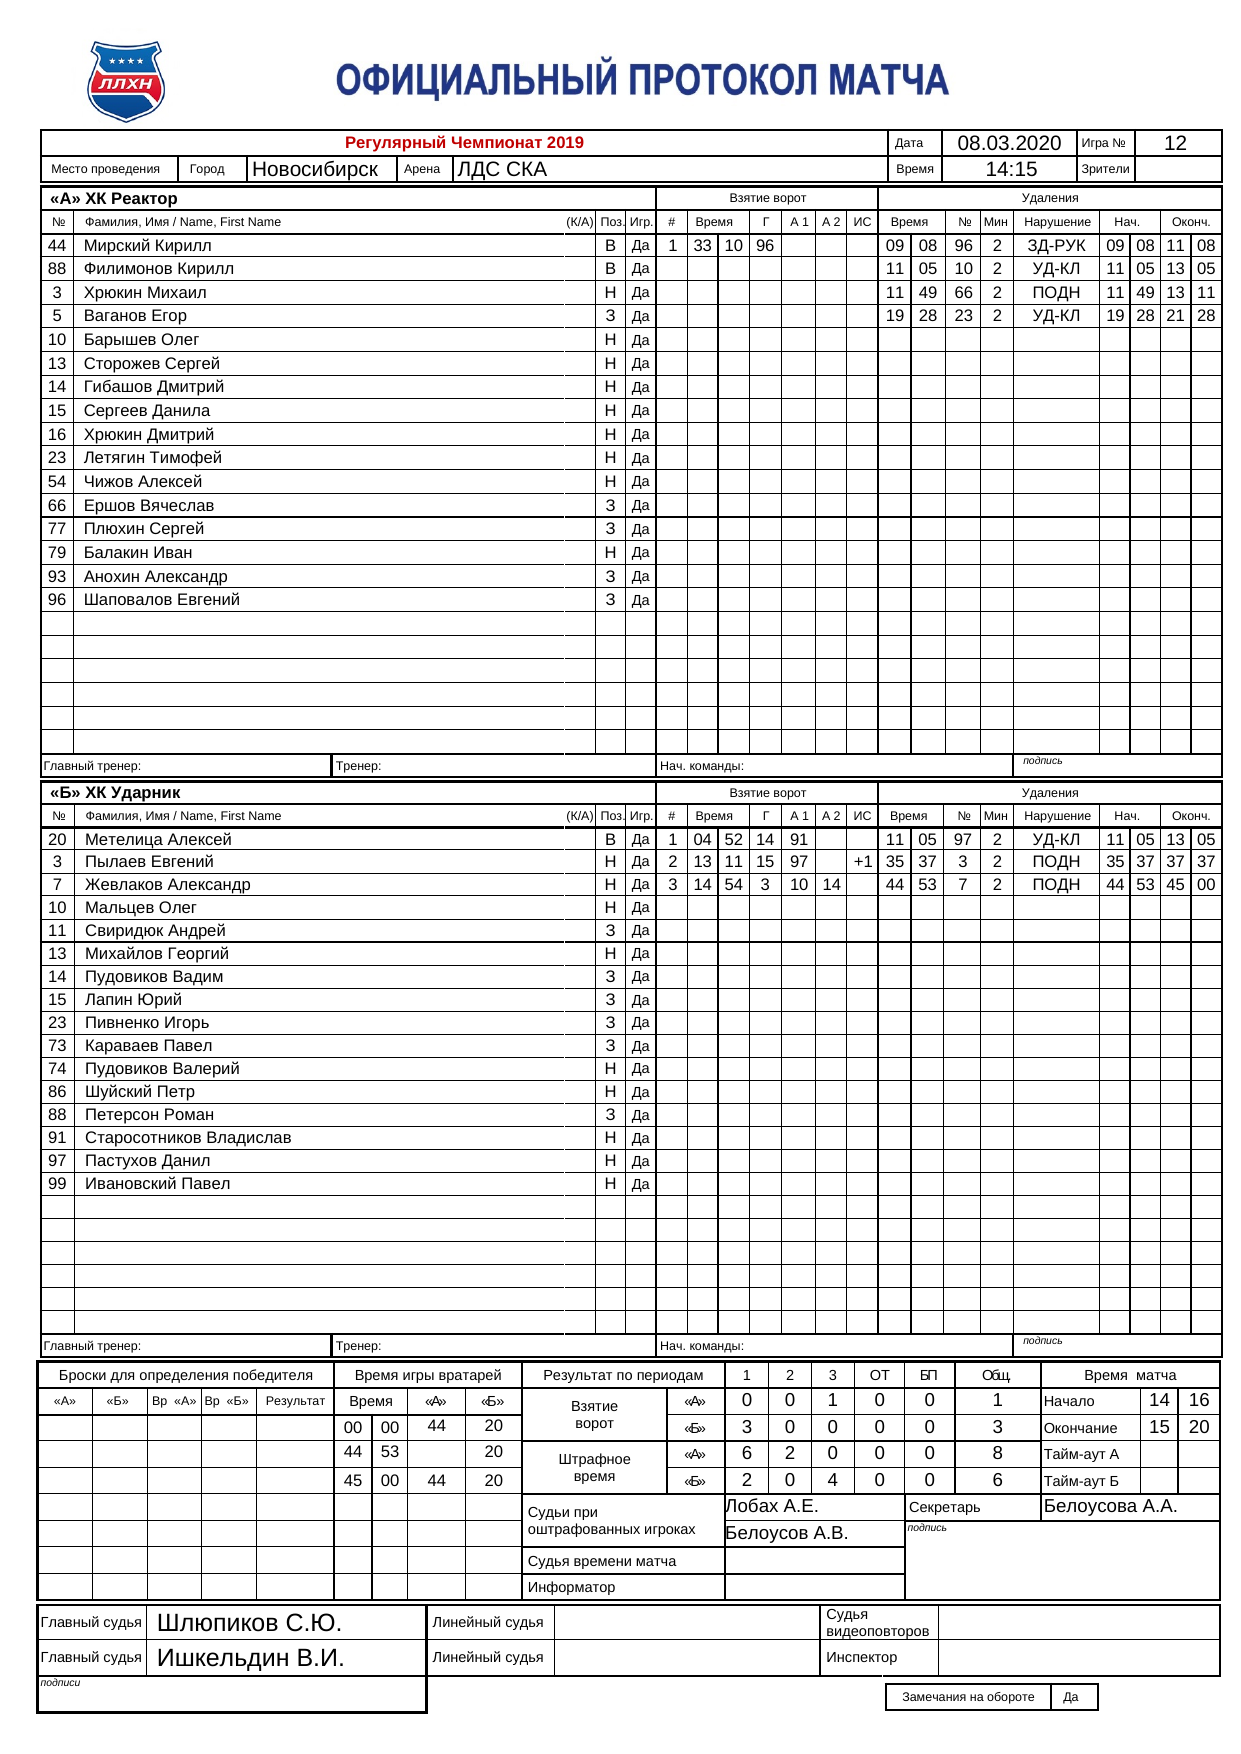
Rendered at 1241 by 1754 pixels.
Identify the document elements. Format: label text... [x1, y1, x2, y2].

table_cell [1131, 470, 1160, 493]
table_cell 28 [1131, 305, 1160, 327]
table_cell [565, 1012, 595, 1033]
table_cell [1131, 565, 1160, 587]
table_cell [39, 1521, 92, 1546]
table_cell Н [596, 1150, 625, 1172]
table_cell Пивненко Игорь [75, 1012, 564, 1033]
table_cell З [596, 588, 625, 611]
table_cell [847, 1196, 877, 1218]
table_cell ИС [847, 211, 877, 233]
table_cell [816, 850, 846, 872]
table_cell [912, 1265, 943, 1287]
table_cell [912, 989, 943, 1011]
table_cell [750, 1311, 781, 1333]
table_cell Да [626, 920, 655, 941]
table_cell [565, 612, 595, 634]
table_cell Караваев Павел [75, 1035, 564, 1057]
table_cell [750, 943, 781, 964]
table_cell [1014, 446, 1099, 469]
table_cell [816, 1150, 846, 1172]
table_cell [1100, 1127, 1129, 1149]
table_cell [1192, 1173, 1221, 1195]
table_cell [1192, 1265, 1221, 1287]
table_cell [879, 399, 910, 422]
table_cell [1161, 1081, 1190, 1103]
table_cell Да [626, 376, 655, 398]
table_cell [750, 707, 781, 729]
table_cell [847, 376, 877, 398]
table_cell [750, 1104, 781, 1126]
table_cell [981, 730, 1013, 753]
table_header ОТ [855, 1363, 904, 1387]
table_cell [1014, 659, 1099, 682]
table_cell [565, 683, 595, 706]
table_cell [74, 659, 564, 682]
table_cell 0 [769, 1415, 811, 1440]
table_cell [596, 683, 625, 706]
table_cell [1179, 1468, 1219, 1493]
table_cell Хрюкин Михаил [74, 281, 564, 303]
table_cell 05 [912, 257, 945, 280]
table_cell [1014, 470, 1099, 493]
table_cell 0 [769, 1468, 811, 1493]
table_cell 11 [1100, 281, 1129, 303]
table_cell [626, 707, 655, 729]
table_cell [93, 1468, 147, 1493]
table_cell [1161, 470, 1190, 493]
table_cell Пастухов Данил [75, 1150, 564, 1172]
table_cell [847, 541, 877, 564]
table_cell [565, 423, 595, 445]
table_cell [657, 470, 687, 493]
table_cell [750, 1012, 781, 1033]
table_cell [1014, 1219, 1099, 1241]
table_cell [944, 1035, 980, 1057]
table_cell [782, 683, 815, 706]
table_cell [912, 1035, 943, 1057]
table_cell [782, 399, 815, 422]
table_cell [1100, 1173, 1129, 1195]
table_cell [408, 1494, 465, 1520]
table_cell [782, 659, 815, 682]
table_cell 35 [879, 850, 910, 872]
table_cell [1131, 989, 1160, 1011]
table_cell [719, 1196, 749, 1218]
table_cell [688, 1265, 717, 1287]
table_cell [981, 1219, 1013, 1241]
table_cell [565, 1311, 595, 1333]
table_cell [782, 1081, 815, 1103]
table_cell [148, 1547, 201, 1573]
table_cell Лобах А.Е. [726, 1495, 904, 1520]
table_cell [1131, 1150, 1160, 1172]
table_cell [1100, 989, 1129, 1011]
table_cell [847, 1150, 877, 1172]
table_cell [1100, 707, 1129, 729]
table_cell [596, 1242, 625, 1264]
table_cell [1161, 659, 1190, 682]
table_cell 0 [905, 1468, 954, 1493]
table_cell [879, 1311, 910, 1333]
table_cell [782, 376, 815, 398]
table_cell Нарушение [1014, 805, 1099, 826]
table_cell Окончание [1042, 1415, 1140, 1440]
table_cell [93, 1547, 147, 1573]
table_cell 1 [812, 1389, 854, 1413]
table_cell [1014, 989, 1099, 1011]
table_cell [816, 399, 846, 422]
table_cell [657, 352, 687, 374]
table_cell [981, 707, 1013, 729]
table_cell [719, 1127, 749, 1149]
table_cell [750, 328, 781, 351]
table_cell [1100, 1219, 1129, 1241]
table_cell [750, 1196, 781, 1218]
table_cell [1014, 707, 1099, 729]
table_cell [428, 1677, 882, 1711]
table_cell [657, 1196, 687, 1218]
table_cell [719, 1173, 749, 1195]
table_cell [816, 829, 846, 849]
table_cell [1161, 494, 1190, 516]
table_cell [657, 494, 687, 516]
table_cell (К/А) [565, 805, 595, 826]
table_cell [946, 352, 980, 374]
table_cell 53 [912, 874, 943, 895]
table_cell [565, 943, 595, 964]
table_cell [981, 1012, 1013, 1033]
table_cell [847, 896, 877, 918]
table_cell [847, 920, 877, 941]
table_cell [42, 707, 73, 729]
table_cell [750, 281, 781, 303]
table_cell [879, 328, 910, 351]
table_cell [1131, 896, 1160, 918]
table_cell [1192, 920, 1221, 941]
table_cell Линейный судья [428, 1640, 554, 1675]
table_cell 97 [42, 1150, 74, 1172]
table_cell Да [626, 850, 655, 872]
table_cell [688, 328, 717, 351]
table_cell [1100, 1196, 1129, 1218]
table_cell [657, 943, 687, 964]
table_cell [944, 1104, 980, 1126]
table_cell [1131, 1035, 1160, 1057]
table_cell [1014, 565, 1099, 587]
table_cell [657, 1081, 687, 1103]
table_cell [565, 989, 595, 1011]
table_cell подпись [1014, 755, 1221, 776]
table_cell [782, 966, 815, 987]
table_cell 3 [726, 1415, 768, 1440]
table_cell Город [179, 157, 246, 181]
table_cell Да [626, 1035, 655, 1057]
table_cell [565, 565, 595, 587]
table_cell [688, 588, 717, 611]
table_cell Гибашов Дмитрий [74, 376, 564, 398]
table_cell [565, 235, 595, 256]
table_cell 96 [750, 235, 781, 256]
table_cell [1192, 1104, 1221, 1126]
table_cell Да [626, 1058, 655, 1079]
table_cell [1100, 1150, 1129, 1172]
table_cell [93, 1416, 147, 1440]
table_cell [912, 518, 945, 540]
table_cell [408, 1521, 465, 1546]
table_cell 23 [946, 305, 980, 327]
table_cell [847, 636, 877, 658]
table_cell 3 [956, 1415, 1040, 1440]
table_cell [1131, 1242, 1160, 1264]
table_cell 20 [42, 829, 74, 849]
table_cell [657, 1173, 687, 1195]
table_cell [912, 636, 945, 658]
table_header Игра № [1078, 131, 1134, 155]
table_cell [981, 1081, 1013, 1103]
table_cell 00 [1192, 874, 1221, 895]
table_cell 3 [42, 281, 73, 303]
table_cell Игр. [626, 211, 655, 233]
table_cell [912, 1150, 943, 1172]
table_cell 1 [956, 1389, 1040, 1413]
table_cell Да [626, 235, 655, 256]
table_cell 96 [946, 235, 980, 256]
table_cell [657, 423, 687, 445]
table_cell [782, 588, 815, 611]
table_cell Судья видеоповторов [821, 1606, 938, 1639]
table_cell [879, 588, 910, 611]
table_cell [565, 305, 595, 327]
table_cell 44 [408, 1416, 465, 1440]
table_header 1 [726, 1363, 768, 1387]
table_cell [782, 446, 815, 469]
table_cell [847, 1173, 877, 1195]
table_cell [1131, 541, 1160, 564]
table_header 3 [812, 1363, 854, 1387]
table_cell В [596, 257, 625, 280]
table_cell [1161, 1242, 1190, 1264]
table_cell Сергеев Данила [74, 399, 564, 422]
table_cell [946, 518, 980, 540]
table_cell [981, 1242, 1013, 1264]
table_cell [750, 989, 781, 1011]
table_cell 6 [726, 1442, 768, 1467]
table_cell Метелица Алексей [75, 829, 564, 849]
table_cell 0 [855, 1415, 904, 1440]
table_cell [39, 1494, 92, 1520]
table_cell [1161, 541, 1190, 564]
table_cell [688, 376, 717, 398]
table_cell [981, 612, 1013, 634]
table_cell [750, 352, 781, 374]
table_cell [879, 1012, 910, 1033]
table_cell 52 [719, 829, 749, 849]
table_cell Оконч. [1161, 211, 1221, 233]
table_cell [1192, 1311, 1221, 1333]
table_cell Да [626, 829, 655, 849]
table_cell [466, 1494, 521, 1520]
table_cell [1014, 943, 1099, 964]
table_cell Да [626, 1173, 655, 1195]
table_cell [981, 636, 1013, 658]
table_cell [946, 328, 980, 351]
table_cell [879, 683, 910, 706]
table_cell [1161, 920, 1190, 941]
table_cell [1161, 1150, 1190, 1172]
table_cell [912, 1081, 943, 1103]
table_cell [946, 423, 980, 445]
table_cell [657, 1219, 687, 1241]
table_cell [847, 1311, 877, 1333]
table_cell [565, 1196, 595, 1218]
table_cell [750, 494, 781, 516]
table_cell Да [626, 305, 655, 327]
table_cell [782, 1196, 815, 1218]
table_cell [719, 376, 749, 398]
table_cell [782, 1311, 815, 1333]
table_cell [1014, 328, 1099, 351]
table_cell [946, 565, 980, 587]
table_cell [1161, 1058, 1190, 1079]
table_cell «Б» [668, 1415, 724, 1440]
table_cell 13 [1161, 829, 1190, 849]
table_cell [1100, 588, 1129, 611]
table_cell [847, 874, 877, 895]
table_cell ПОДН [1014, 281, 1099, 303]
table_cell [719, 1265, 749, 1287]
table_cell [1100, 896, 1129, 918]
table_cell [1161, 423, 1190, 445]
table_cell [1131, 966, 1160, 987]
table_cell [912, 446, 945, 469]
table_cell [688, 1104, 717, 1126]
table_cell 6 [956, 1468, 1040, 1493]
table_cell 97 [782, 850, 815, 872]
table_cell Главный тренер: [42, 1335, 330, 1356]
table_cell [688, 730, 717, 753]
table_cell [1192, 683, 1221, 706]
table_cell 00 [373, 1416, 407, 1440]
table_cell [946, 494, 980, 516]
table_cell [1014, 1265, 1099, 1287]
table_cell Н [596, 328, 625, 351]
table_cell [565, 446, 595, 469]
table_cell [202, 1416, 256, 1440]
table_cell Тренер: [333, 1335, 655, 1356]
table_header Взятие ворот [657, 783, 877, 803]
table_cell 11 [879, 257, 910, 280]
table_cell [816, 281, 846, 303]
table_cell [981, 659, 1013, 682]
table_cell [1161, 565, 1190, 587]
table_cell Да [626, 1012, 655, 1033]
table_cell [688, 636, 717, 658]
table_cell Нач. команды: [657, 755, 1012, 776]
table_cell [466, 1574, 521, 1599]
table_cell Да [626, 470, 655, 493]
table_cell [750, 376, 781, 398]
table_cell [42, 683, 73, 706]
table_cell [1131, 352, 1160, 374]
table_cell 54 [42, 470, 73, 493]
table_cell [847, 1012, 877, 1033]
table_cell 13 [1161, 281, 1190, 303]
table_cell [750, 399, 781, 422]
table_cell [1192, 1035, 1221, 1057]
table_cell [879, 1265, 910, 1287]
table_cell [847, 257, 877, 280]
table_cell [816, 966, 846, 987]
table_cell 44 [1100, 874, 1129, 895]
table_cell [912, 1311, 943, 1333]
table_cell [1161, 352, 1190, 374]
table_cell [1100, 612, 1129, 634]
table_cell [688, 494, 717, 516]
table_cell [879, 966, 910, 987]
table_cell [981, 1058, 1013, 1079]
table_cell [944, 989, 980, 1011]
table_cell [688, 399, 717, 422]
table_cell [1131, 1104, 1160, 1126]
table_cell [750, 896, 781, 918]
table_cell [1161, 1035, 1190, 1057]
table_cell [719, 659, 749, 682]
table_cell [816, 989, 846, 1011]
table_cell [1192, 352, 1221, 374]
table_cell [1131, 1012, 1160, 1033]
table_cell [1100, 494, 1129, 516]
table_cell [946, 588, 980, 611]
table_header Замечания на обороте [887, 1685, 1050, 1709]
table_cell [373, 1521, 407, 1546]
table_cell [944, 896, 980, 918]
table_cell [688, 1311, 717, 1333]
table_cell [946, 707, 980, 729]
table_cell [719, 399, 749, 422]
table_cell [912, 423, 945, 445]
table_cell [879, 1288, 910, 1310]
table_cell [816, 305, 846, 327]
table_cell Н [596, 399, 625, 422]
table_cell [335, 1574, 371, 1599]
table_cell [719, 1104, 749, 1126]
table_cell [202, 1547, 256, 1573]
table_cell [981, 494, 1013, 516]
table_cell [688, 1081, 717, 1103]
table_cell [719, 1219, 749, 1241]
table_cell Барышев Олег [74, 328, 564, 351]
table_cell [657, 446, 687, 469]
table_cell Да [626, 257, 655, 280]
table_cell [912, 565, 945, 587]
table_cell [912, 920, 943, 941]
table_cell [1100, 659, 1129, 682]
table_header Удаления [879, 188, 1221, 209]
table_cell [657, 281, 687, 303]
table_cell [847, 518, 877, 540]
table_cell Главный судья [39, 1640, 146, 1675]
table_cell [750, 659, 781, 682]
table_cell [39, 1441, 92, 1467]
table_cell [1192, 541, 1221, 564]
table_cell [1014, 966, 1099, 987]
table_cell [1100, 636, 1129, 658]
table_cell Место проведения [42, 157, 177, 181]
table_cell Да [626, 541, 655, 564]
table_cell [1192, 1196, 1221, 1218]
table_cell [202, 1468, 256, 1493]
table_cell [782, 730, 815, 753]
table_cell [1131, 1058, 1160, 1079]
table_cell Фамилия, Имя / Name, First Name [74, 211, 565, 233]
table_cell [565, 896, 595, 918]
table_cell 14 [42, 966, 74, 987]
table_cell [1192, 896, 1221, 918]
table_cell [1161, 1104, 1190, 1126]
table_cell [782, 1104, 815, 1126]
table_cell Арена [398, 157, 452, 181]
table_cell [39, 1416, 92, 1440]
table_cell [1014, 541, 1099, 564]
table_cell [657, 896, 687, 918]
table_cell [816, 943, 846, 964]
table_cell [657, 328, 687, 351]
table_cell [879, 707, 910, 729]
table_cell [816, 235, 846, 256]
table_cell [750, 565, 781, 587]
table_cell [719, 565, 749, 587]
table_cell [657, 966, 687, 987]
table_cell [74, 730, 564, 753]
table_cell З [596, 1012, 625, 1033]
table_cell [946, 659, 980, 682]
table_cell [912, 541, 945, 564]
table_cell [1192, 376, 1221, 398]
table_cell № [42, 805, 74, 826]
table_cell [981, 1196, 1013, 1218]
table_cell 15 [750, 850, 781, 872]
table_cell [257, 1574, 333, 1599]
table_cell Пудовиков Валерий [75, 1058, 564, 1079]
table_cell Жевлаков Александр [75, 874, 564, 895]
table_cell Да [626, 281, 655, 303]
table_cell 13 [42, 352, 73, 374]
table_cell «А» [668, 1442, 724, 1467]
table_cell [1131, 943, 1160, 964]
table_cell [981, 920, 1013, 941]
table_cell [944, 920, 980, 941]
table_cell Да [626, 1127, 655, 1149]
table_cell [1161, 1219, 1190, 1241]
table_header Взятие ворот [657, 188, 877, 209]
table_cell Информатор [523, 1575, 724, 1599]
table_cell № [944, 805, 980, 826]
table_cell [1014, 1173, 1099, 1195]
table_cell [816, 446, 846, 469]
table_cell 96 [42, 588, 73, 611]
table_header 08.03.2020 [943, 131, 1076, 155]
table_cell [657, 707, 687, 729]
table_cell 3 [42, 850, 74, 872]
table_cell [688, 423, 717, 445]
table_cell [847, 565, 877, 587]
table_cell Сторожев Сергей [74, 352, 564, 374]
table_cell [596, 636, 625, 658]
table_cell [816, 659, 846, 682]
table_cell Н [596, 943, 625, 964]
table_cell «А» [39, 1389, 92, 1413]
table_cell [688, 446, 717, 469]
table_cell [202, 1521, 256, 1546]
table_cell [946, 636, 980, 658]
table_cell З [596, 565, 625, 587]
table_cell [657, 659, 687, 682]
table_cell [750, 1058, 781, 1079]
table_cell Да [626, 518, 655, 540]
table_cell 10 [42, 896, 74, 918]
table_cell [1099, 1682, 1220, 1711]
table_cell (К/А) [565, 211, 595, 233]
table_cell [981, 1035, 1013, 1057]
table_header Результат по периодам [523, 1363, 724, 1387]
table_cell [42, 1219, 74, 1241]
table_cell [93, 1441, 147, 1467]
table_cell [912, 659, 945, 682]
table_header «Б» ХК Ударник [42, 783, 655, 803]
table_cell [1100, 730, 1129, 753]
table_cell [1161, 707, 1190, 729]
table_cell [719, 305, 749, 327]
table_cell [719, 588, 749, 611]
table_cell [847, 1127, 877, 1149]
table_cell 88 [42, 257, 73, 280]
table_cell [1131, 376, 1160, 398]
table_cell 13 [688, 850, 717, 872]
table_cell Свиридюк Андрей [75, 920, 564, 941]
table_cell [1192, 966, 1221, 987]
table_cell [912, 1288, 943, 1310]
table_cell [847, 989, 877, 1011]
table_cell Н [596, 352, 625, 374]
table_cell [847, 399, 877, 422]
table_cell [257, 1547, 333, 1573]
table_cell [657, 1035, 687, 1057]
table_cell [596, 612, 625, 634]
table_cell Н [596, 874, 625, 895]
table_cell [1192, 588, 1221, 611]
table_cell [257, 1521, 333, 1546]
table_cell Секретарь [906, 1495, 1040, 1520]
table_cell «Б» [93, 1389, 147, 1413]
table_cell [816, 588, 846, 611]
table_cell [1131, 518, 1160, 540]
table_cell [750, 446, 781, 469]
table_cell [596, 1196, 625, 1218]
table_cell [257, 1468, 333, 1493]
table_cell [657, 1265, 687, 1287]
table_cell [42, 1265, 74, 1287]
table_cell [879, 494, 910, 516]
table_cell [981, 683, 1013, 706]
table_cell [879, 1242, 910, 1264]
table_cell [879, 541, 910, 564]
table_cell Начало [1042, 1389, 1140, 1413]
table_header «А» ХК Реактор [42, 188, 655, 209]
table_cell [1192, 1219, 1221, 1241]
table_cell [657, 541, 687, 564]
table_cell [688, 541, 717, 564]
table_cell [1014, 1104, 1099, 1126]
table_cell [565, 1173, 595, 1195]
table_cell [981, 1104, 1013, 1126]
table_cell [335, 1521, 371, 1546]
table_cell 15 [1141, 1415, 1177, 1440]
table_cell [912, 1012, 943, 1033]
table_cell [1100, 518, 1129, 540]
table_cell [1192, 446, 1221, 469]
table_cell [1014, 1035, 1099, 1057]
table_cell [1131, 1265, 1160, 1287]
table_cell [373, 1574, 407, 1599]
table_cell [466, 1521, 521, 1546]
table_cell [1131, 588, 1160, 611]
table_cell 1 [657, 829, 687, 849]
table_cell [719, 518, 749, 540]
table_cell [782, 1242, 815, 1264]
table_cell [626, 730, 655, 753]
table_cell [688, 896, 717, 918]
table_cell 16 [1179, 1389, 1219, 1413]
table_cell ПОДН [1014, 874, 1099, 895]
table_cell Вр «Б» [202, 1389, 256, 1413]
table_cell Игр. [626, 805, 655, 826]
table_cell [1014, 1242, 1099, 1264]
table_cell [847, 1058, 877, 1079]
table_cell ЗД-РУК [1014, 235, 1099, 256]
table_cell 10 [42, 328, 73, 351]
table_cell Время [688, 805, 749, 826]
table_cell [981, 352, 1013, 374]
table_cell [981, 565, 1013, 587]
table_cell [816, 1173, 846, 1195]
table_cell 91 [782, 829, 815, 849]
table_cell [1014, 1196, 1099, 1218]
table_header 12 [1136, 131, 1221, 155]
table_cell [565, 730, 595, 753]
table_cell [750, 1265, 781, 1287]
table_cell [565, 1150, 595, 1172]
table_cell [981, 470, 1013, 493]
table_cell 23 [42, 1012, 74, 1033]
table_cell [555, 1640, 819, 1675]
table_cell [847, 1219, 877, 1241]
table_cell 15 [42, 989, 74, 1011]
table_cell 14 [750, 829, 781, 849]
table_cell [879, 1196, 910, 1218]
table_cell [816, 1104, 846, 1126]
table_cell [657, 612, 687, 634]
table_cell Зрители [1078, 157, 1134, 181]
table_cell 05 [1192, 257, 1221, 280]
table_cell [39, 1574, 92, 1599]
table_cell # [657, 805, 687, 826]
table_cell [1014, 352, 1099, 374]
table_cell З [596, 1035, 625, 1057]
table_cell [944, 966, 980, 987]
table_cell Мальцев Олег [75, 896, 564, 918]
table_cell [782, 943, 815, 964]
table_cell [1192, 636, 1221, 658]
table_cell [596, 1265, 625, 1287]
table_cell З [596, 305, 625, 327]
table_cell Филимонов Кирилл [74, 257, 564, 280]
table_cell [750, 423, 781, 445]
table_cell Линейный судья [428, 1606, 554, 1639]
table_cell [1100, 1104, 1129, 1126]
table_cell «А» [668, 1389, 724, 1413]
table_cell [1161, 989, 1190, 1011]
table_cell [719, 1242, 749, 1264]
table_cell Ваганов Егор [74, 305, 564, 327]
table_cell [688, 989, 717, 1011]
table_cell [1014, 730, 1099, 753]
table_cell [816, 1035, 846, 1057]
table_cell 11 [1192, 281, 1221, 303]
table_cell Судьи при оштрафованных игроках [523, 1495, 724, 1546]
table_cell [782, 1012, 815, 1033]
table_cell [847, 659, 877, 682]
table_cell 05 [1192, 829, 1221, 849]
table_cell [816, 1219, 846, 1241]
table_cell [1100, 1081, 1129, 1103]
table_cell [1161, 636, 1190, 658]
table_cell 3 [750, 874, 781, 895]
table_cell [1192, 328, 1221, 351]
table_cell [1161, 446, 1190, 469]
table_cell 14 [42, 376, 73, 398]
table_cell [912, 896, 943, 918]
table_cell Ивановский Павел [75, 1173, 564, 1195]
table_cell 45 [335, 1468, 371, 1493]
table_cell [1192, 565, 1221, 587]
table_cell Да [626, 874, 655, 895]
table_cell [981, 966, 1013, 987]
table_cell [946, 470, 980, 493]
table_cell З [596, 920, 625, 941]
table_cell Время [335, 1389, 407, 1413]
table_cell [1014, 612, 1099, 634]
table_cell 44 [335, 1441, 371, 1467]
table_cell [946, 683, 980, 706]
table_cell 20 [1179, 1415, 1219, 1440]
table_cell [879, 896, 910, 918]
table_cell [879, 423, 910, 445]
table_cell Шаповалов Евгений [74, 588, 564, 611]
table_cell [1014, 1311, 1099, 1333]
table_cell [1100, 920, 1129, 941]
table_cell [1100, 1242, 1129, 1264]
table_cell [912, 470, 945, 493]
table_cell 15 [42, 399, 73, 422]
table_cell [944, 1288, 980, 1310]
table_cell 73 [42, 1035, 74, 1057]
table_cell [565, 257, 595, 280]
table_cell [148, 1416, 201, 1440]
table_cell Оконч. [1161, 805, 1221, 826]
table_cell [750, 730, 781, 753]
table_cell Н [596, 541, 625, 564]
table_cell [1100, 565, 1129, 587]
table_cell [847, 1265, 877, 1287]
table_cell 10 [946, 257, 980, 280]
table_cell [719, 352, 749, 374]
table_cell [657, 683, 687, 706]
table_cell Поз. [596, 211, 625, 233]
table_cell З [596, 1104, 625, 1126]
table_cell [688, 305, 717, 327]
table_cell [202, 1441, 256, 1467]
table_cell [816, 565, 846, 587]
table_cell [1014, 518, 1099, 540]
table_cell [944, 1058, 980, 1079]
table_cell УД-КЛ [1014, 257, 1099, 280]
table_cell [1141, 1441, 1177, 1467]
table_cell [912, 399, 945, 422]
table_cell [847, 966, 877, 987]
table_cell З [596, 518, 625, 540]
table_cell [782, 636, 815, 658]
table_cell [565, 850, 595, 872]
table_cell Судья времени матча [523, 1548, 724, 1573]
table_cell [782, 541, 815, 564]
table_cell Н [596, 850, 625, 872]
table_cell [912, 376, 945, 398]
table_cell 0 [812, 1415, 854, 1440]
table_cell 14 [816, 874, 846, 895]
table_cell [75, 1265, 564, 1287]
table_cell [750, 1150, 781, 1172]
table_cell [42, 612, 73, 634]
table_cell [782, 1288, 815, 1310]
table_cell [75, 1288, 564, 1310]
table_cell [1014, 399, 1099, 422]
table_cell [816, 257, 846, 280]
table_cell [626, 1219, 655, 1241]
table_cell [1161, 943, 1190, 964]
table_cell [816, 1012, 846, 1033]
table_cell 0 [905, 1389, 954, 1413]
table_cell [1014, 920, 1099, 941]
table_cell [912, 966, 943, 987]
table_cell Н [596, 446, 625, 469]
table_cell [946, 399, 980, 422]
table_cell [373, 1494, 407, 1520]
table_cell [816, 1081, 846, 1103]
table_cell Результат [257, 1389, 333, 1413]
table_cell [912, 1242, 943, 1264]
table_cell [912, 352, 945, 374]
table_cell [335, 1547, 371, 1573]
table_cell [657, 920, 687, 941]
table_cell [879, 1150, 910, 1172]
table_cell [816, 1058, 846, 1079]
table_cell 77 [42, 518, 73, 540]
table_cell 11 [1100, 257, 1129, 280]
table_cell [847, 683, 877, 706]
table_cell Петерсон Роман [75, 1104, 564, 1126]
table_cell 08 [912, 235, 945, 256]
table_cell [626, 683, 655, 706]
table_cell Время [889, 157, 941, 181]
table_cell [782, 565, 815, 587]
table_cell [1100, 1035, 1129, 1057]
table_cell [981, 1150, 1013, 1172]
table_cell [847, 730, 877, 753]
table_cell [847, 235, 877, 256]
table_cell 00 [335, 1416, 371, 1440]
table_cell [1161, 1127, 1190, 1149]
table_cell [75, 1242, 564, 1264]
table_cell [1161, 518, 1190, 540]
table_cell [688, 707, 717, 729]
table_cell [657, 1012, 687, 1033]
table_cell [1192, 1012, 1221, 1033]
table_cell 08 [1192, 235, 1221, 256]
table_cell Н [596, 1058, 625, 1079]
table_cell [1192, 423, 1221, 445]
table_cell [596, 659, 625, 682]
table_cell [1192, 989, 1221, 1011]
table_cell 0 [905, 1442, 954, 1467]
table_cell [816, 352, 846, 374]
table_cell Шлюпиков С.Ю. [147, 1606, 425, 1639]
table_cell 2 [981, 874, 1013, 895]
table_cell Нарушение [1014, 211, 1099, 233]
table_cell [466, 1547, 521, 1573]
table_cell [93, 1494, 147, 1520]
table_cell [596, 1219, 625, 1241]
table_cell Ишкельдин В.И. [147, 1640, 425, 1675]
table_cell 49 [1131, 281, 1160, 303]
table_cell [981, 1127, 1013, 1149]
table_cell [565, 328, 595, 351]
table_cell [1131, 1219, 1160, 1241]
table_cell Н [596, 1081, 625, 1103]
table_cell [750, 966, 781, 987]
table_cell [565, 636, 595, 658]
table_cell Н [596, 281, 625, 303]
table_cell [719, 683, 749, 706]
table_cell Да [626, 989, 655, 1011]
table_cell [879, 943, 910, 964]
table_cell Да [626, 565, 655, 587]
table_cell [1131, 494, 1160, 516]
table_cell [688, 1150, 717, 1172]
table_cell [565, 541, 595, 564]
table_cell [688, 281, 717, 303]
table_cell Белоусов А.В. [726, 1521, 904, 1546]
table_cell [719, 1311, 749, 1333]
table_cell 3 [944, 850, 980, 872]
table_cell [847, 423, 877, 445]
table_cell [883, 1677, 1220, 1681]
table_cell [782, 1150, 815, 1172]
table_cell [981, 896, 1013, 918]
table_cell [1161, 1173, 1190, 1195]
table_cell [1161, 966, 1190, 987]
table_cell [39, 1547, 92, 1573]
table_cell Новосибирск [248, 157, 396, 181]
table_cell [719, 494, 749, 516]
table_cell [912, 612, 945, 634]
table_cell Да [626, 494, 655, 516]
table_cell [912, 683, 945, 706]
table_cell [1161, 1288, 1190, 1310]
table_cell [719, 1035, 749, 1057]
table_cell [944, 1311, 980, 1333]
table_cell [816, 1265, 846, 1287]
table_cell [750, 518, 781, 540]
table_cell [1014, 1081, 1099, 1103]
table_cell [148, 1521, 201, 1546]
table_cell 0 [855, 1468, 904, 1493]
table_cell 05 [1131, 829, 1160, 849]
table_cell [1192, 1127, 1221, 1149]
table_cell [750, 1173, 781, 1195]
table_cell ИС [847, 805, 877, 826]
table_cell Чижов Алексей [74, 470, 564, 493]
table_cell Мин [981, 805, 1013, 826]
table_cell [1192, 518, 1221, 540]
table_cell [148, 1494, 201, 1520]
table_cell [148, 1441, 201, 1467]
table_cell [879, 376, 910, 398]
table_cell [816, 730, 846, 753]
table_cell 11 [719, 850, 749, 872]
table_cell [1014, 1012, 1099, 1033]
table_cell Пудовиков Вадим [75, 966, 564, 987]
table_cell Да [626, 1104, 655, 1126]
table_cell [719, 730, 749, 753]
table_cell Поз. [596, 805, 625, 826]
table_cell [1100, 423, 1129, 445]
table_cell Штрафное время [523, 1442, 666, 1493]
table_cell [42, 730, 73, 753]
table_cell [596, 707, 625, 729]
table_cell [847, 612, 877, 634]
table_cell [1131, 1173, 1160, 1195]
table_cell [626, 636, 655, 658]
table_cell [1014, 1058, 1099, 1079]
table_cell [657, 730, 687, 753]
table_cell [74, 636, 564, 658]
table_cell [688, 1288, 717, 1310]
table_cell Время [688, 211, 749, 233]
table_cell В [596, 235, 625, 256]
table_cell [879, 1173, 910, 1195]
table_cell [912, 1104, 943, 1126]
table_cell [719, 541, 749, 564]
table_cell 2 [981, 281, 1013, 303]
table_cell [816, 1127, 846, 1149]
table_cell [688, 920, 717, 941]
table_cell [1161, 328, 1190, 351]
table_cell [1014, 1288, 1099, 1310]
table_cell Инспектор [821, 1640, 938, 1675]
table_cell [1131, 1311, 1160, 1333]
table_cell [565, 1265, 595, 1287]
table_cell [202, 1494, 256, 1520]
table_cell [816, 541, 846, 564]
table_cell [1131, 423, 1160, 445]
table_cell УД-КЛ [1014, 305, 1099, 327]
table_cell [1100, 399, 1129, 422]
table_cell [1131, 659, 1160, 682]
table_cell [565, 707, 595, 729]
table_cell [981, 1311, 1013, 1333]
table_cell [981, 446, 1013, 469]
table_cell [879, 1104, 910, 1126]
table_cell [847, 305, 877, 327]
table_cell [1100, 1288, 1129, 1310]
table_cell [944, 1242, 980, 1264]
table_cell 79 [42, 541, 73, 564]
table_cell 0 [855, 1442, 904, 1467]
table_cell Г [750, 211, 781, 233]
table_cell Главный тренер: [42, 755, 330, 776]
table_cell З [596, 966, 625, 987]
table_cell [719, 281, 749, 303]
table_cell [1014, 896, 1099, 918]
table_cell [1192, 943, 1221, 964]
table_cell [565, 588, 595, 611]
table_cell [939, 1606, 1219, 1639]
table_cell [1131, 1196, 1160, 1218]
table_cell 2 [726, 1468, 768, 1493]
table_cell 11 [1161, 235, 1190, 256]
table_cell [1131, 1288, 1160, 1310]
table_cell [782, 1127, 815, 1149]
table_cell [782, 305, 815, 327]
table_cell [782, 328, 815, 351]
table_cell [1192, 707, 1221, 729]
table_cell [719, 470, 749, 493]
table_cell 53 [373, 1441, 407, 1467]
table_cell [816, 328, 846, 351]
table_cell [944, 1265, 980, 1287]
table_cell 05 [912, 829, 943, 849]
table_cell [944, 1219, 980, 1241]
table_cell Да [626, 328, 655, 351]
table_cell 11 [879, 281, 910, 303]
table_cell [1131, 328, 1160, 351]
table_cell Лапин Юрий [75, 989, 564, 1011]
table_cell [981, 1265, 1013, 1287]
table_cell [75, 1311, 564, 1333]
table_cell 97 [944, 829, 980, 849]
table_cell [565, 494, 595, 516]
table_cell 2 [981, 850, 1013, 872]
table_cell 08 [1131, 235, 1160, 256]
table_cell 20 [466, 1416, 521, 1440]
table_cell [879, 446, 910, 469]
table_cell [565, 874, 595, 895]
table_cell подпись [906, 1522, 1219, 1599]
table_cell 93 [42, 565, 73, 587]
table_cell [847, 1081, 877, 1103]
table_cell Да [626, 943, 655, 964]
table_cell [944, 1173, 980, 1195]
table_cell [565, 659, 595, 682]
table_cell [657, 1127, 687, 1149]
table_cell [1161, 896, 1190, 918]
table_cell Белоусова А.А. [1042, 1495, 1219, 1520]
table_cell [816, 636, 846, 658]
table_cell Да [626, 896, 655, 918]
table_cell [782, 494, 815, 516]
table_cell [847, 588, 877, 611]
table_cell Н [596, 423, 625, 445]
table_cell 2 [981, 257, 1013, 280]
table_cell [816, 707, 846, 729]
table_cell [1100, 1265, 1129, 1287]
table_cell 28 [1192, 305, 1221, 327]
table_cell [565, 1242, 595, 1264]
table_cell [688, 1058, 717, 1079]
table_cell 11 [879, 829, 910, 849]
table_cell 35 [1100, 850, 1129, 872]
table_cell 20 [466, 1441, 521, 1467]
table_cell [657, 257, 687, 280]
table_cell [74, 612, 564, 634]
table_cell [1014, 376, 1099, 398]
table_cell [1161, 1311, 1190, 1333]
table_cell 14:15 [943, 157, 1076, 181]
table_cell 49 [912, 281, 945, 303]
table_cell [750, 1035, 781, 1057]
table_cell В [596, 829, 625, 849]
table_cell [1192, 1242, 1221, 1264]
table_cell [74, 683, 564, 706]
table_cell [148, 1574, 201, 1599]
table_cell Тренер: [333, 755, 655, 776]
table_cell 19 [879, 305, 910, 327]
table_cell А 2 [816, 211, 846, 233]
table_cell 44 [408, 1468, 465, 1493]
table_cell [816, 920, 846, 941]
table_cell [688, 1127, 717, 1149]
table_cell [257, 1494, 333, 1520]
table_cell [847, 943, 877, 964]
table_cell 45 [1161, 874, 1190, 895]
table_cell [1100, 966, 1129, 987]
table_cell [719, 943, 749, 964]
table_cell [1179, 1441, 1219, 1467]
table_cell [596, 1311, 625, 1333]
table_cell 44 [879, 874, 910, 895]
table_cell [719, 636, 749, 658]
table_cell 4 [812, 1468, 854, 1493]
picture [5, 28, 1179, 129]
table_cell «Б » [466, 1389, 521, 1413]
table_cell [688, 966, 717, 987]
table_cell 21 [1161, 305, 1190, 327]
table_cell Плюхин Сергей [74, 518, 564, 540]
table_cell [1100, 376, 1129, 398]
table_cell [939, 1640, 1219, 1675]
table_cell [1141, 1468, 1177, 1493]
table_cell [688, 612, 717, 634]
table_cell 54 [719, 874, 749, 895]
table_cell [879, 920, 910, 941]
table_cell [847, 494, 877, 516]
table_cell [750, 920, 781, 941]
table_cell [944, 1150, 980, 1172]
table_cell [1100, 446, 1129, 469]
table_header Общ. [956, 1363, 1040, 1387]
table_cell [42, 1288, 74, 1310]
table_cell Балакин Иван [74, 541, 564, 564]
table_cell [1161, 1012, 1190, 1033]
table_cell [565, 1288, 595, 1310]
table_cell [626, 1311, 655, 1333]
table_cell 37 [1161, 850, 1190, 872]
table_cell [565, 1035, 595, 1057]
table_cell [879, 1081, 910, 1103]
table_header 2 [769, 1363, 811, 1387]
table_cell Взятие ворот [523, 1389, 666, 1440]
table_cell [657, 565, 687, 587]
table_cell [912, 1127, 943, 1149]
table_cell Главный судья [39, 1606, 146, 1639]
table_cell [565, 1058, 595, 1079]
table_cell Нач. [1100, 211, 1160, 233]
table_cell [816, 376, 846, 398]
table_cell [1100, 352, 1129, 374]
table_cell [408, 1547, 465, 1573]
table_cell [981, 423, 1013, 445]
table_cell [782, 257, 815, 280]
table_cell [750, 1081, 781, 1103]
table_cell [1161, 376, 1190, 398]
table_header Время игры вратарей [335, 1363, 521, 1387]
table_cell 33 [688, 235, 717, 256]
table_cell [688, 659, 717, 682]
table_cell [750, 1242, 781, 1264]
table_cell [257, 1416, 333, 1440]
table_cell # [657, 211, 687, 233]
table_cell [782, 281, 815, 303]
table_cell [42, 1242, 74, 1264]
table_cell Время [879, 805, 943, 826]
table_cell [688, 470, 717, 493]
table_cell Да [626, 446, 655, 469]
table_cell [688, 257, 717, 280]
table_cell [719, 423, 749, 445]
table_cell [1161, 612, 1190, 634]
table_cell Вр «А» [148, 1389, 201, 1413]
table_cell 3 [657, 874, 687, 895]
table_cell «А» [408, 1389, 465, 1413]
table_cell Тайм-аут Б [1042, 1468, 1140, 1493]
table_cell [1100, 683, 1129, 706]
table_cell [944, 1081, 980, 1103]
table_cell [847, 1104, 877, 1126]
table_cell [75, 1196, 564, 1218]
table_cell А 2 [816, 805, 846, 826]
table_cell [879, 636, 910, 658]
table_cell [912, 1173, 943, 1195]
table_cell Летягин Тимофей [74, 446, 564, 469]
table_cell [944, 1196, 980, 1218]
table_cell [408, 1441, 465, 1467]
table_cell [981, 399, 1013, 422]
table_cell [688, 352, 717, 374]
table_cell [719, 612, 749, 634]
table_cell [719, 328, 749, 351]
table_cell [782, 1265, 815, 1287]
table_cell [1100, 1058, 1129, 1079]
table_cell [879, 989, 910, 1011]
table_cell [879, 659, 910, 682]
table_cell [688, 1173, 717, 1195]
table_cell [565, 399, 595, 422]
table_cell [816, 470, 846, 493]
table_cell [981, 376, 1013, 398]
table_cell [879, 565, 910, 587]
table_cell [879, 1127, 910, 1149]
table_cell № [42, 211, 73, 233]
table_cell Да [626, 1081, 655, 1103]
table_cell [657, 1104, 687, 1126]
table_cell 09 [1100, 235, 1129, 256]
table_cell [981, 943, 1013, 964]
table_cell [946, 446, 980, 469]
table_cell [782, 920, 815, 941]
table_cell Шуйский Петр [75, 1081, 564, 1103]
table_cell [847, 1035, 877, 1057]
table_cell Н [596, 1173, 625, 1195]
table_cell Пылаев Евгений [75, 850, 564, 872]
table_cell [657, 1058, 687, 1079]
table_cell [1192, 612, 1221, 634]
table_header Удаления [879, 783, 1221, 803]
table_cell Н [596, 470, 625, 493]
table_cell [1131, 730, 1160, 753]
table_cell [719, 257, 749, 280]
table_cell [1100, 470, 1129, 493]
table_cell Тайм-аут А [1042, 1441, 1140, 1467]
table_cell [750, 1127, 781, 1149]
table_cell [912, 707, 945, 729]
table_cell [657, 1311, 687, 1333]
table_cell [719, 707, 749, 729]
table_cell Ершов Вячеслав [74, 494, 564, 516]
table_cell [1014, 636, 1099, 658]
table_cell [847, 281, 877, 303]
table_cell [879, 1035, 910, 1057]
table_cell [657, 1242, 687, 1264]
table_cell [946, 541, 980, 564]
table_cell [816, 1196, 846, 1218]
table_cell [555, 1606, 819, 1639]
table_cell [782, 235, 815, 256]
table_cell Нач. команды: [657, 1335, 1012, 1356]
table_cell [626, 1242, 655, 1264]
table_cell 13 [42, 943, 74, 964]
table_cell [782, 989, 815, 1011]
table_cell [847, 352, 877, 374]
table_cell [1131, 1081, 1160, 1103]
table_cell Н [596, 896, 625, 918]
table_cell [719, 1058, 749, 1079]
table_cell [879, 1058, 910, 1079]
table_cell [946, 612, 980, 634]
table_cell [1136, 157, 1221, 181]
table_cell [596, 1288, 625, 1310]
table_cell [1192, 730, 1221, 753]
table_cell [912, 494, 945, 516]
table_cell [688, 1012, 717, 1033]
table_cell [1161, 1196, 1190, 1218]
table_cell [912, 1058, 943, 1079]
table_cell [946, 376, 980, 398]
table_cell [148, 1468, 201, 1493]
table_cell [816, 494, 846, 516]
table_cell [565, 1127, 595, 1149]
table_cell 10 [719, 235, 749, 256]
table_cell [1131, 446, 1160, 469]
table_header Регулярный Чемпионат 2019 [42, 131, 887, 155]
table_cell [719, 966, 749, 987]
table_cell [74, 707, 564, 729]
table_cell З [596, 494, 625, 516]
table_cell [1131, 707, 1160, 729]
table_cell [944, 943, 980, 964]
table_cell 88 [42, 1104, 74, 1126]
table_cell 00 [373, 1468, 407, 1493]
table_cell Михайлов Георгий [75, 943, 564, 964]
table_cell [1161, 588, 1190, 611]
table_cell 16 [42, 423, 73, 445]
table_cell [42, 659, 73, 682]
table_cell УД-КЛ [1014, 829, 1099, 849]
table_header Время матча [1042, 1363, 1219, 1387]
table_cell 0 [726, 1389, 768, 1413]
table_cell [657, 305, 687, 327]
table_cell [981, 518, 1013, 540]
table_cell [816, 1242, 846, 1264]
table_cell Да [626, 588, 655, 611]
table_cell [626, 612, 655, 634]
table_cell [1131, 683, 1160, 706]
table_cell [981, 541, 1013, 564]
table_cell А 1 [782, 211, 815, 233]
table_cell Да [626, 423, 655, 445]
table_cell ЛДС СКА [454, 157, 887, 181]
table_cell [750, 1288, 781, 1310]
table_cell [719, 446, 749, 469]
table_cell [688, 565, 717, 587]
table_cell [408, 1574, 465, 1599]
table_cell 66 [946, 281, 980, 303]
table_cell Фамилия, Имя / Name, First Name [75, 805, 565, 826]
table_cell 23 [42, 446, 73, 469]
table_cell [373, 1547, 407, 1573]
table_cell [719, 1288, 749, 1310]
table_cell 2 [657, 850, 687, 872]
table_cell [879, 612, 910, 634]
table_cell [1014, 683, 1099, 706]
table_cell [202, 1574, 256, 1599]
table_cell [657, 399, 687, 422]
table_cell +1 [847, 850, 877, 872]
table_cell Мин [981, 211, 1013, 233]
table_cell 66 [42, 494, 73, 516]
table_cell [847, 446, 877, 469]
table_cell [879, 352, 910, 374]
table_cell 0 [905, 1415, 954, 1440]
table_cell [981, 328, 1013, 351]
table_cell [1131, 636, 1160, 658]
table_cell [1014, 423, 1099, 445]
table_cell «Б» [668, 1468, 724, 1493]
table_cell [688, 943, 717, 964]
table_cell 14 [1141, 1389, 1177, 1413]
table_cell [816, 896, 846, 918]
table_cell [782, 707, 815, 729]
table_cell 11 [42, 920, 74, 941]
table_cell [565, 920, 595, 941]
table_cell [1161, 730, 1190, 753]
table_cell 19 [1100, 305, 1129, 327]
table_cell [719, 989, 749, 1011]
table_cell 14 [688, 874, 717, 895]
table_cell [93, 1521, 147, 1546]
table_cell 2 [769, 1442, 811, 1467]
table_cell [782, 1058, 815, 1079]
table_cell [719, 1081, 749, 1103]
table_cell Да [626, 966, 655, 987]
table_cell [912, 328, 945, 351]
table_cell [1014, 1150, 1099, 1172]
table_cell 0 [855, 1389, 904, 1413]
table_cell [565, 966, 595, 987]
table_cell 0 [812, 1442, 854, 1467]
table_cell Г [750, 805, 781, 826]
table_cell [1192, 494, 1221, 516]
table_cell [912, 1219, 943, 1241]
table_cell 2 [981, 235, 1013, 256]
table_cell Н [596, 376, 625, 398]
table_cell [688, 518, 717, 540]
table_cell [879, 518, 910, 540]
table_cell [565, 352, 595, 374]
table_cell 10 [782, 874, 815, 895]
table_cell [1014, 1127, 1099, 1149]
table_cell Да [626, 352, 655, 374]
table_cell [847, 1288, 877, 1310]
table_cell [688, 1242, 717, 1264]
table_cell [657, 636, 687, 658]
table_cell [719, 920, 749, 941]
table_cell [750, 470, 781, 493]
table_cell [1100, 1311, 1129, 1333]
table_cell [1161, 1265, 1190, 1287]
table_cell [981, 1173, 1013, 1195]
table_cell З [596, 989, 625, 1011]
table_cell [657, 989, 687, 1011]
table_cell [1100, 328, 1129, 351]
table_cell [596, 730, 625, 753]
table_cell [93, 1574, 147, 1599]
table_cell [1161, 683, 1190, 706]
table_cell [847, 470, 877, 493]
table_cell [1014, 494, 1099, 516]
table_cell [782, 423, 815, 445]
table_cell 99 [42, 1173, 74, 1195]
table_cell 44 [42, 235, 73, 256]
table_cell Да [626, 399, 655, 422]
table_cell 37 [912, 850, 943, 872]
table_cell 8 [956, 1442, 1040, 1467]
table_cell 20 [466, 1468, 521, 1493]
table_cell [565, 1104, 595, 1126]
table_cell 04 [688, 829, 717, 849]
table_cell [626, 1288, 655, 1310]
table_cell [879, 730, 910, 753]
table_cell 13 [1161, 257, 1190, 280]
table_cell [39, 1468, 92, 1493]
table_cell Да [626, 1150, 655, 1172]
table_cell [816, 1288, 846, 1310]
table_cell [944, 1127, 980, 1149]
table_cell А 1 [782, 805, 815, 826]
table_cell [565, 1081, 595, 1103]
table_cell [42, 1311, 74, 1333]
table_cell 2 [981, 305, 1013, 327]
table_cell 09 [879, 235, 910, 256]
table_cell [879, 1219, 910, 1241]
table_cell 7 [944, 874, 980, 895]
table_cell [782, 1173, 815, 1195]
table_cell Н [596, 1127, 625, 1149]
table_cell [1131, 399, 1160, 422]
table_cell [782, 470, 815, 493]
table_cell [1100, 943, 1129, 964]
table_cell [782, 352, 815, 374]
table_cell [688, 1219, 717, 1241]
table_cell [626, 659, 655, 682]
table_cell [750, 1219, 781, 1241]
table_cell [1100, 1012, 1129, 1033]
table_cell [1131, 612, 1160, 634]
table_cell Мирский Кирилл [74, 235, 564, 256]
table_cell 1 [657, 235, 687, 256]
table_header Дата [889, 131, 941, 155]
table_cell [565, 518, 595, 540]
table_cell [688, 1035, 717, 1057]
table_cell [816, 518, 846, 540]
table_cell [946, 730, 980, 753]
table_cell [657, 1288, 687, 1310]
table_cell [816, 683, 846, 706]
table_cell [944, 1012, 980, 1033]
table_cell [847, 328, 877, 351]
table_cell [626, 1265, 655, 1287]
table_cell [657, 588, 687, 611]
table_cell 74 [42, 1058, 74, 1079]
table_cell [565, 1219, 595, 1241]
table_cell [1131, 1127, 1160, 1149]
table_cell 7 [42, 874, 74, 895]
table_cell [816, 423, 846, 445]
table_cell [1192, 1058, 1221, 1079]
table_cell [750, 683, 781, 706]
table_cell [750, 257, 781, 280]
table_cell [42, 1196, 74, 1218]
table_cell [981, 989, 1013, 1011]
table_cell [782, 518, 815, 540]
table_cell [565, 829, 595, 849]
table_cell [879, 470, 910, 493]
table_cell 37 [1131, 850, 1160, 872]
table_cell [1192, 1081, 1221, 1103]
table_header БП [905, 1363, 954, 1387]
table_cell [847, 707, 877, 729]
table_cell [688, 1196, 717, 1218]
table_cell Старосотников Владислав [75, 1127, 564, 1149]
table_cell 5 [42, 305, 73, 327]
table_cell [912, 1196, 943, 1218]
table_cell [847, 829, 877, 849]
table_cell [1100, 541, 1129, 564]
table_cell Нач. [1100, 805, 1160, 826]
table_cell [981, 588, 1013, 611]
table_cell [1192, 1150, 1221, 1172]
table_cell [782, 612, 815, 634]
table_cell [1192, 399, 1221, 422]
table_cell [726, 1548, 904, 1573]
table_cell [782, 1219, 815, 1241]
table_header Броски для определения победителя [39, 1363, 333, 1387]
table_cell 37 [1192, 850, 1221, 872]
table_cell [782, 896, 815, 918]
table_cell [750, 541, 781, 564]
table_cell [565, 376, 595, 398]
table_cell [626, 1196, 655, 1218]
table_cell [565, 470, 595, 493]
table_cell [657, 376, 687, 398]
table_cell [912, 588, 945, 611]
table_cell ПОДН [1014, 850, 1099, 872]
table_cell № [946, 211, 980, 233]
table_cell [42, 636, 73, 658]
table_cell [912, 943, 943, 964]
table_cell [912, 730, 945, 753]
table_cell [565, 281, 595, 303]
table_cell 05 [1131, 257, 1160, 280]
table_cell подписи [39, 1677, 425, 1711]
table_cell [335, 1494, 371, 1520]
table_cell [719, 1012, 749, 1033]
table_cell [75, 1219, 564, 1241]
table_cell 91 [42, 1127, 74, 1149]
table_cell [1161, 399, 1190, 422]
table_cell [816, 1311, 846, 1333]
table_cell [1192, 1288, 1221, 1310]
table_cell [1192, 659, 1221, 682]
table_cell Анохин Александр [74, 565, 564, 587]
table_cell [657, 518, 687, 540]
table_cell [750, 636, 781, 658]
table_cell Хрюкин Дмитрий [74, 423, 564, 445]
table_cell [1014, 588, 1099, 611]
table_cell [726, 1575, 904, 1599]
table_cell [981, 1288, 1013, 1310]
table_cell [1192, 470, 1221, 493]
table_cell 2 [981, 829, 1013, 849]
table_cell [816, 612, 846, 634]
table_cell 86 [42, 1081, 74, 1103]
table_cell 11 [1100, 829, 1129, 849]
table_cell [750, 588, 781, 611]
table_cell Время [879, 211, 945, 233]
table_cell [257, 1441, 333, 1467]
table_cell [750, 305, 781, 327]
table_cell 0 [769, 1389, 811, 1413]
table_cell [1131, 920, 1160, 941]
table_cell [719, 896, 749, 918]
table_cell 28 [912, 305, 945, 327]
table_cell подпись [1014, 1335, 1221, 1356]
table_cell [750, 612, 781, 634]
table_cell [688, 683, 717, 706]
table_header Да [1052, 1685, 1097, 1709]
table_cell [657, 1150, 687, 1172]
table_cell [782, 1035, 815, 1057]
table_cell [719, 1150, 749, 1172]
table_cell [847, 1242, 877, 1264]
table_cell 53 [1131, 874, 1160, 895]
